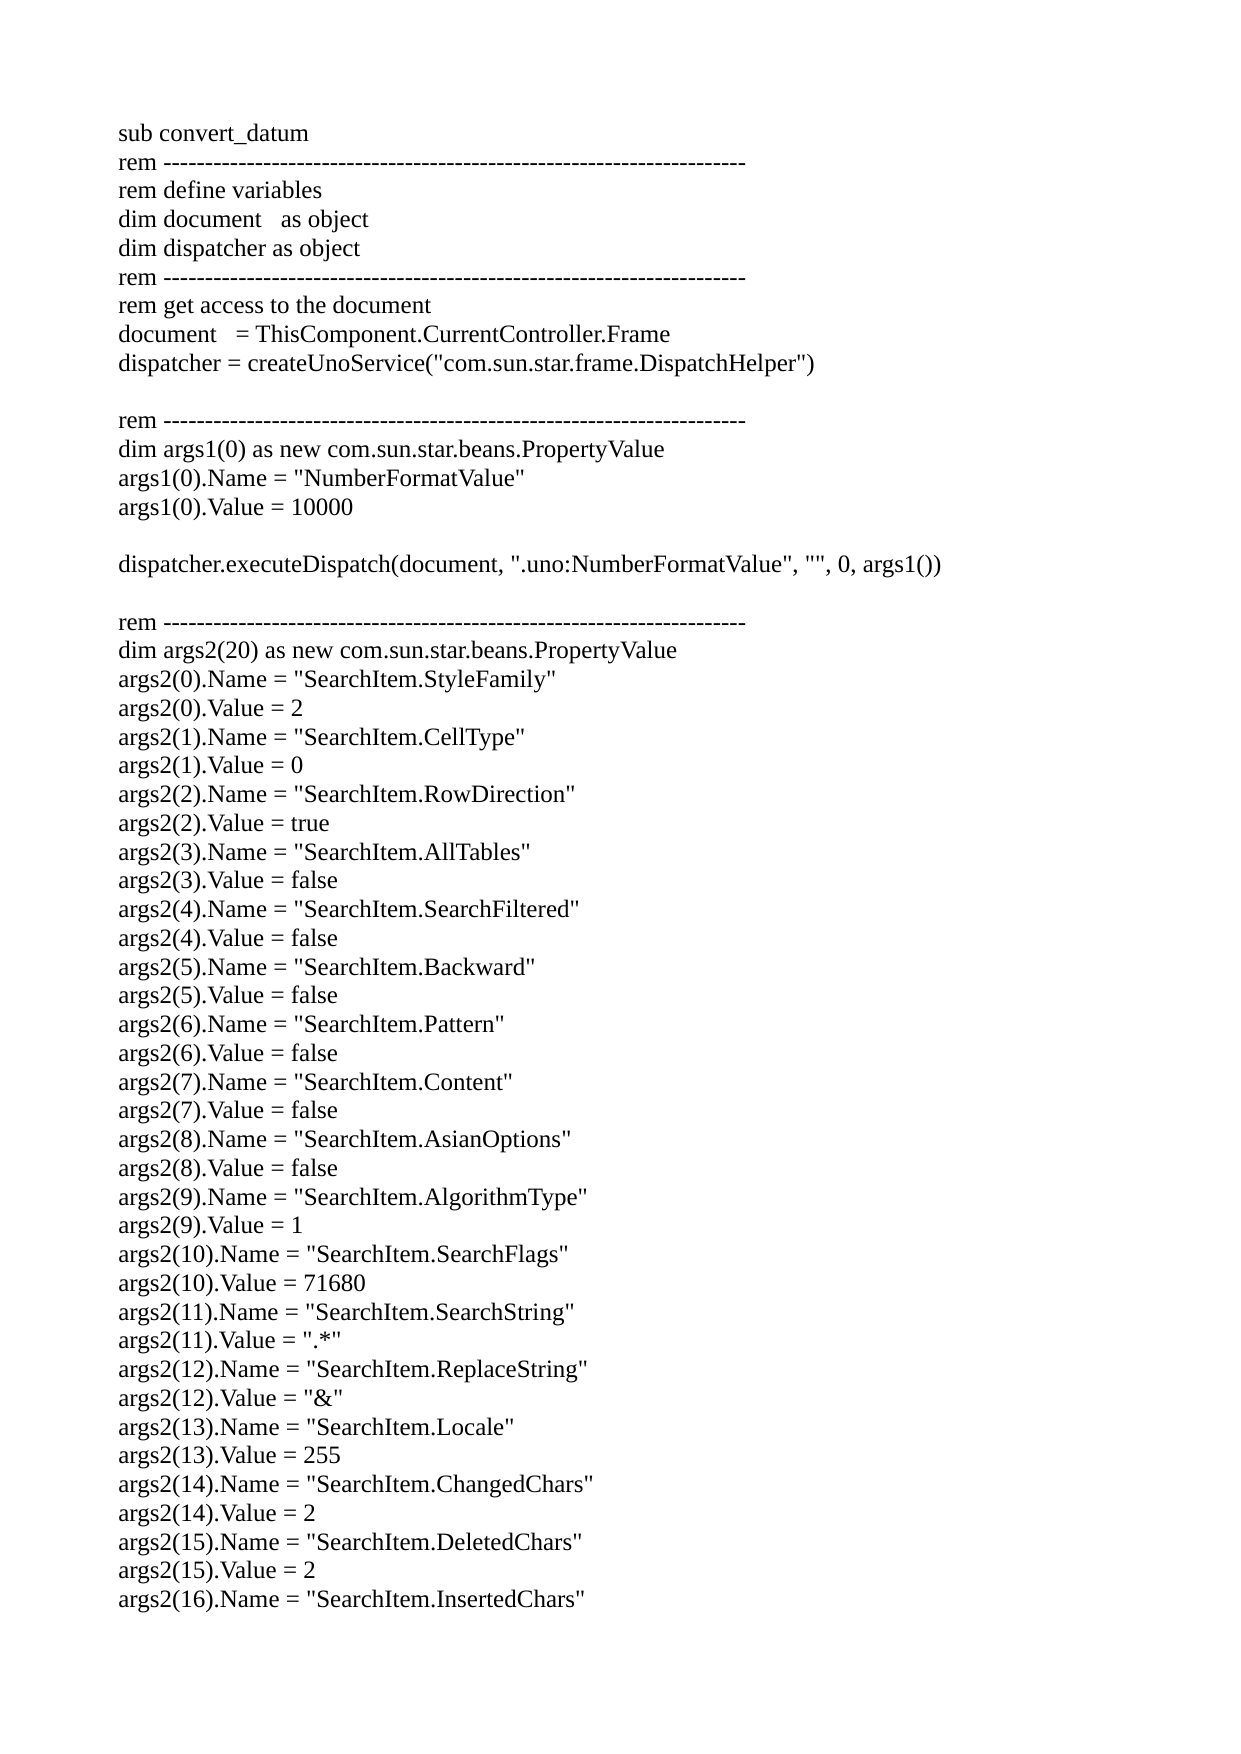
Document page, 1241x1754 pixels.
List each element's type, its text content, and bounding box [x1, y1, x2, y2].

text args2(13).Name = "SearchItem.Locale" [118, 1412, 1122, 1441]
text args2(13).Value = 255 [118, 1441, 1122, 1469]
text args2(6).Value = false [118, 1038, 1122, 1067]
text args2(1).Value = 0 [118, 751, 1122, 779]
text args2(12).Value = "&" [118, 1383, 1122, 1412]
text args2(11).Name = "SearchItem.SearchString" [118, 1297, 1122, 1326]
text rem ---------------------------------------------------------------------- [118, 607, 1122, 636]
text args2(15).Value = 2 [118, 1556, 1122, 1584]
text dim args1(0) as new com.sun.star.beans.PropertyValue [118, 434, 1122, 463]
text dispatcher = createUnoService("com.sun.star.frame.DispatchHelper") [118, 348, 1122, 377]
text args2(6).Name = "SearchItem.Pattern" [118, 1009, 1122, 1038]
text args2(2).Name = "SearchItem.RowDirection" [118, 779, 1122, 808]
text args2(14).Value = 2 [118, 1498, 1122, 1527]
text args2(9).Value = 1 [118, 1211, 1122, 1239]
text args2(8).Name = "SearchItem.AsianOptions" [118, 1124, 1122, 1153]
text args2(1).Name = "SearchItem.CellType" [118, 722, 1122, 751]
text args2(15).Name = "SearchItem.DeletedChars" [118, 1527, 1122, 1556]
text args2(3).Value = false [118, 866, 1122, 894]
text rem ---------------------------------------------------------------------- [118, 262, 1122, 291]
text args2(12).Name = "SearchItem.ReplaceString" [118, 1354, 1122, 1383]
text args2(3).Name = "SearchItem.AllTables" [118, 837, 1122, 866]
text args2(10).Name = "SearchItem.SearchFlags" [118, 1239, 1122, 1268]
text args2(9).Name = "SearchItem.AlgorithmType" [118, 1182, 1122, 1211]
text args2(7).Value = false [118, 1096, 1122, 1124]
text args2(0).Value = 2 [118, 693, 1122, 722]
text args2(10).Value = 71680 [118, 1268, 1122, 1297]
text args2(5).Value = false [118, 981, 1122, 1009]
text rem ---------------------------------------------------------------------- [118, 147, 1122, 176]
text args2(4).Name = "SearchItem.SearchFiltered" [118, 894, 1122, 923]
text args1(0).Value = 10000 [118, 492, 1122, 521]
text args1(0).Name = "NumberFormatValue" [118, 463, 1122, 492]
text dim document as object [118, 204, 1122, 233]
text args2(4).Value = false [118, 923, 1122, 952]
text args2(0).Name = "SearchItem.StyleFamily" [118, 664, 1122, 693]
text args2(16).Name = "SearchItem.InsertedChars" [118, 1584, 1122, 1613]
text document = ThisComponent.CurrentController.Frame [118, 319, 1122, 348]
text args2(5).Name = "SearchItem.Backward" [118, 952, 1122, 981]
text rem ---------------------------------------------------------------------- [118, 406, 1122, 434]
text rem get access to the document [118, 291, 1122, 319]
text sub convert_datum [118, 118, 1122, 147]
text args2(11).Value = ".*" [118, 1326, 1122, 1354]
text dim args2(20) as new com.sun.star.beans.PropertyValue [118, 636, 1122, 664]
text args2(7).Name = "SearchItem.Content" [118, 1067, 1122, 1096]
text dispatcher.executeDispatch(document, ".uno:NumberFormatValue", "", 0, args1()) [118, 549, 1122, 578]
text args2(2).Value = true [118, 808, 1122, 837]
text rem define variables [118, 176, 1122, 204]
text dim dispatcher as object [118, 233, 1122, 262]
text args2(8).Value = false [118, 1153, 1122, 1182]
text args2(14).Name = "SearchItem.ChangedChars" [118, 1469, 1122, 1498]
